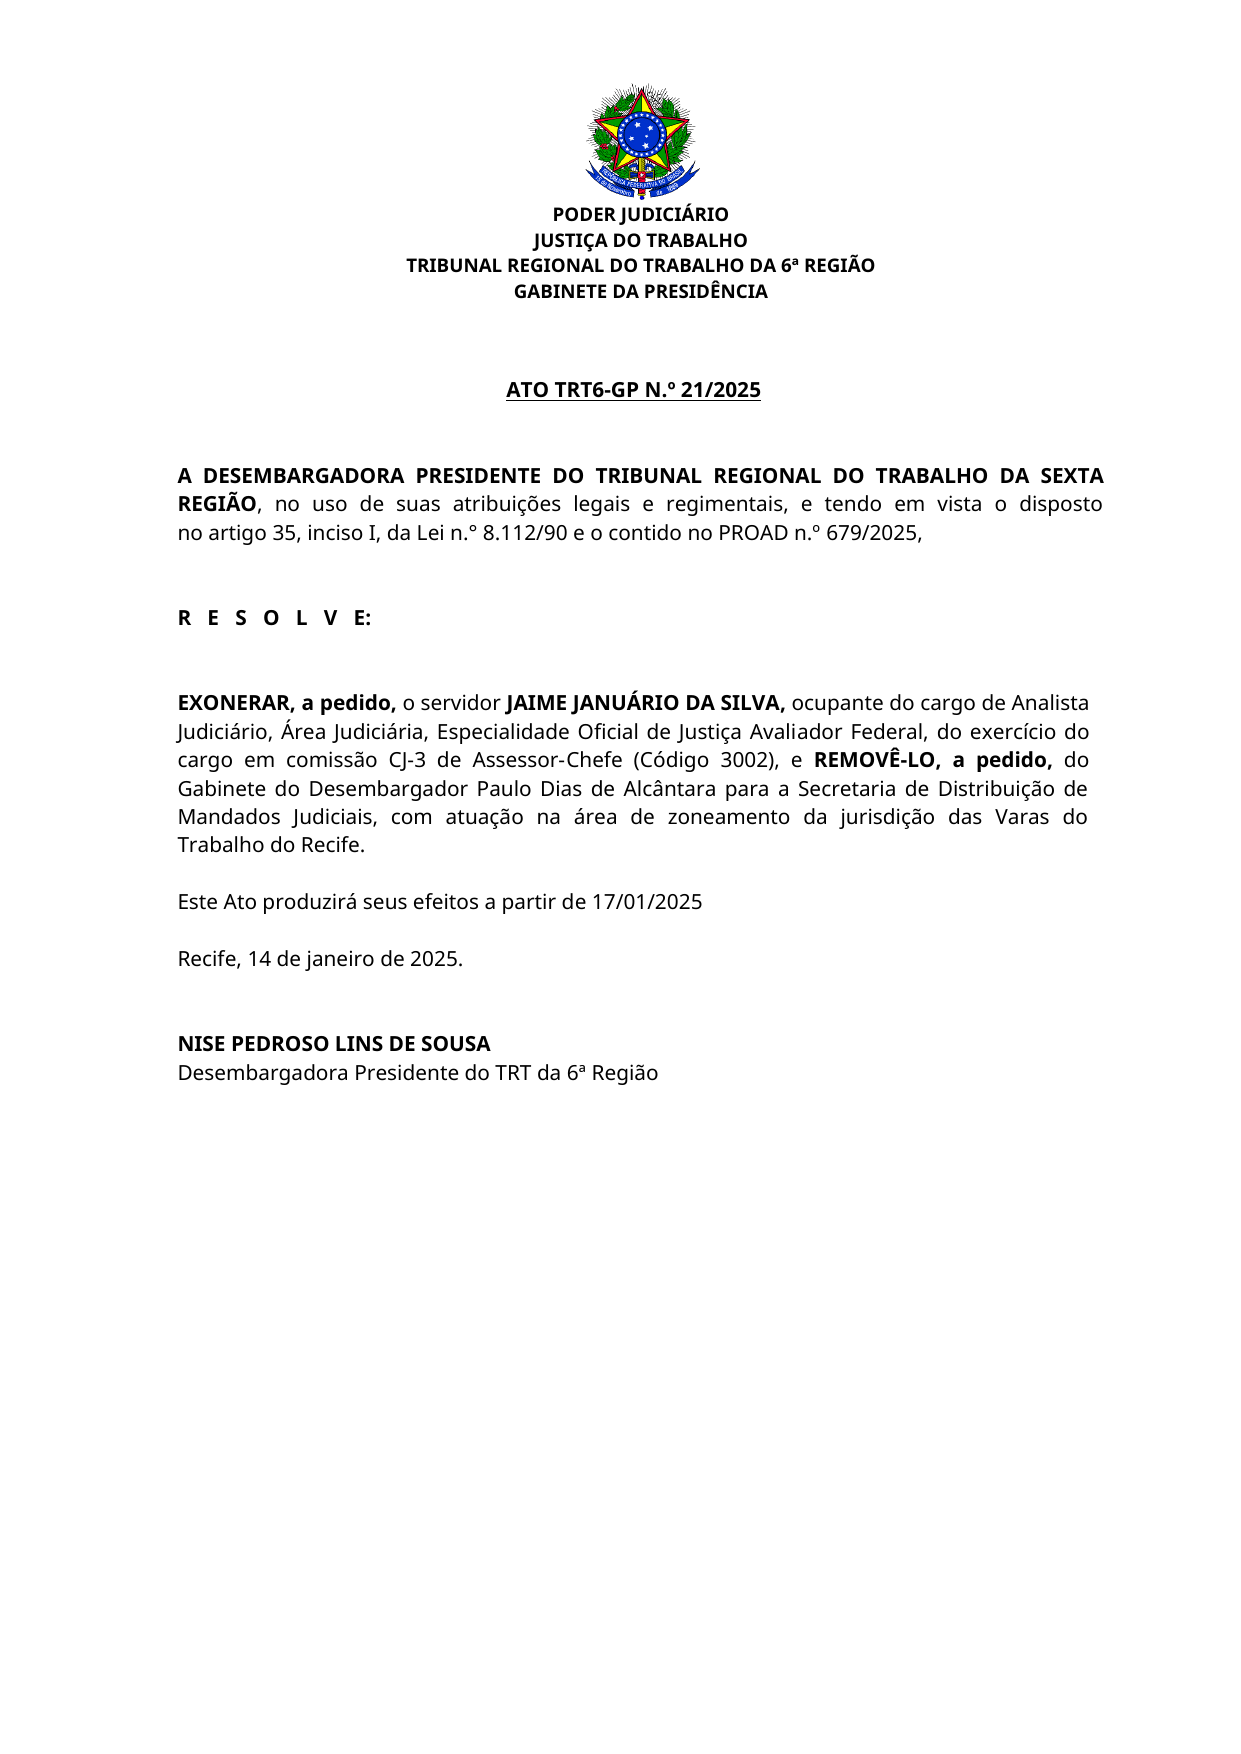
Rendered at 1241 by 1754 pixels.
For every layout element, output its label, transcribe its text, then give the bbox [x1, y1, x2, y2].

subtitle EXONERAR, a pedido, o servidor JAIME JANUÁRIO DA SILVA, ocupante do cargo de Analista Judiciário, Área Judiciária, Especialidade Oficial de Justiça Avaliador Federal, do exercício do cargo em comissão CJ-3 de Assessor-Chefe (Código 3002), e REMOVÊ-LO, a pedido, do Gabinete do Desembargador Paulo Dias de Alcântara para a Secretaria de Distribuição de Mandados Judiciais, com atuação na área de zoneamento da jurisdição das Varas do Trabalho do Recife. [177, 688, 1089, 859]
subtitle A DESEMBARGADORA PRESIDENTE DO TRIBUNAL REGIONAL DO TRABALHO DA SEXTA REGIÃO, no uso de suas atribuições legais e regimentais, e tendo em vista o disposto no artigo 35, inciso I, da Lei n.° 8.112/90 e o contido no PROAD n.º 679/2025, [177, 461, 1104, 546]
subtitle GABINETE DA PRESIDÊNCIA [177, 278, 1104, 304]
subtitle JUSTIÇA DO TRABALHO [177, 227, 1104, 253]
subtitle ATO TRT6-GP N.º 21/2025 [177, 376, 1089, 404]
subtitle R E S O L V E: [177, 603, 1089, 631]
subtitle NISE PEDROSO LINS DE SOUSA [177, 1029, 1089, 1058]
picture [579, 80, 703, 202]
subtitle PODER JUDICIÁRIO [177, 202, 1104, 227]
subtitle Recife, 14 de janeiro de 2025. [177, 944, 1089, 973]
subtitle TRIBUNAL REGIONAL DO TRABALHO DA 6ª REGIÃO [177, 253, 1104, 278]
subtitle Desembargadora Presidente do TRT da 6ª Região [177, 1058, 1089, 1086]
subtitle Este Ato produzirá seus efeitos a partir de 17/01/2025 [177, 887, 1089, 916]
